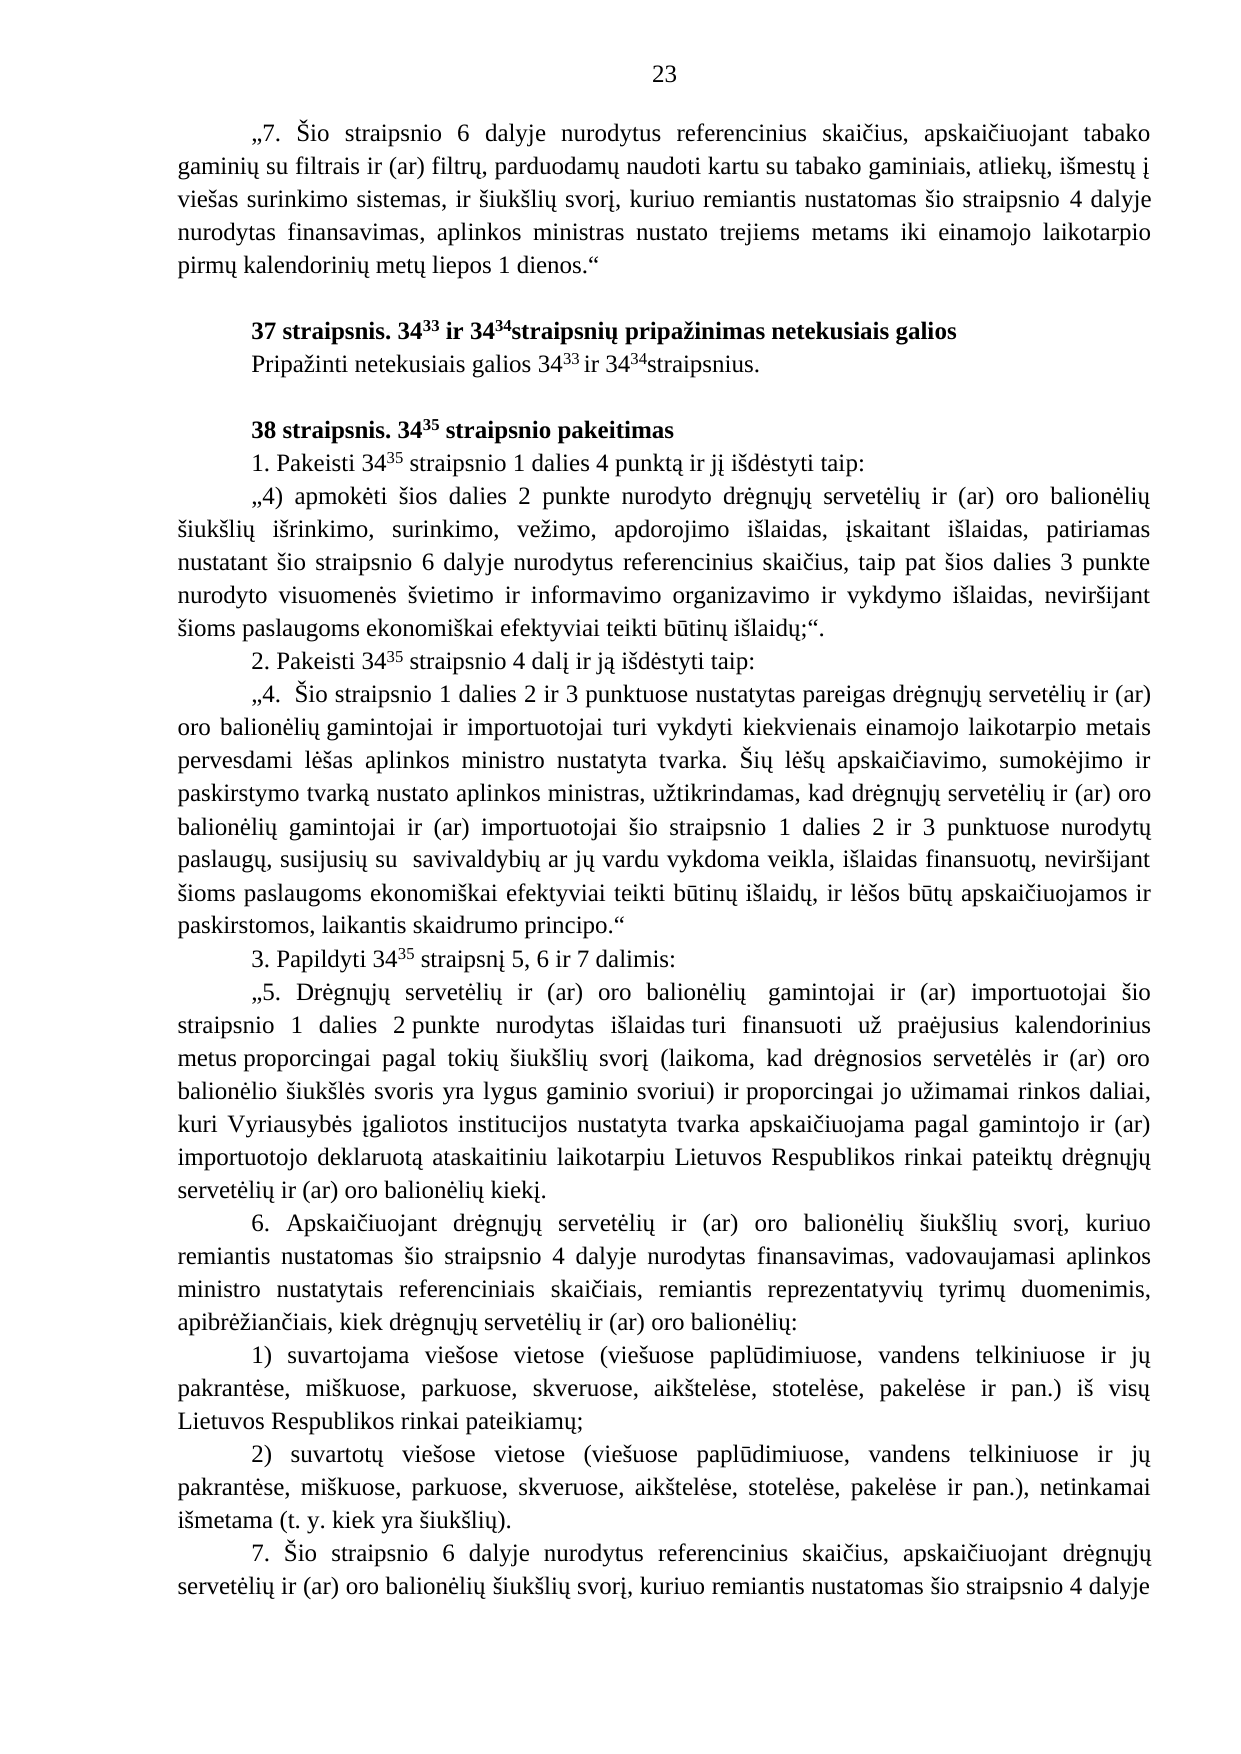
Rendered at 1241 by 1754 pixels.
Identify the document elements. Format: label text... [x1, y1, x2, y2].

text 3. Papildyti 3435 straipsnį 5, 6 ir 7 dalimis: [177, 944, 1151, 972]
text 1) suvartojama viešose vietose (viešuose paplūdimiuose, vandens telkiniuose ir jų pakrantėse, miškuose, parkuose, skveruose, aikštelėse, stotelėse, pakelėse ir pan.) iš visų Lietuvos Respublikos rinkai pateikiamų; [177, 1340, 1151, 1435]
text 38 straipsnis. 3435 straipsnio pakeitimas [177, 415, 1151, 444]
text 6. Apskaičiuojant drėgnųjų servetėlių ir (ar) oro balionėlių šiukšlių svorį, kuriuo remiantis nustatomas šio straipsnio 4 dalyje nurodytas finansavimas, vadovaujamasi aplinkos ministro nustatytais referenciniais skaičiais, remiantis reprezentatyvių tyrimų duomenimis, apibrėžiančiais, kiek drėgnųjų servetėlių ir (ar) oro balionėlių: [177, 1208, 1151, 1336]
text „7. Šio straipsnio 6 dalyje nurodytus referencinius skaičius, apskaičiuojant tabako gaminių su filtrais ir (ar) filtrų, parduodamų naudoti kartu su tabako gaminiais, atliekų, išmestų į viešas surinkimo sistemas, ir šiukšlių svorį, kuriuo remiantis nustatomas šio straipsnio 4 dalyje nurodytas finansavimas, aplinkos ministras nustato trejiems metams iki einamojo laikotarpio pirmų kalendorinių metų liepos 1 dienos.“ [177, 118, 1151, 279]
text „4) apmokėti šios dalies 2 punkte nurodyto drėgnųjų servetėlių ir (ar) oro balionėlių šiukšlių išrinkimo, surinkimo, vežimo, apdorojimo išlaidas, įskaitant išlaidas, patiriamas nustatant šio straipsnio 6 dalyje nurodytus referencinius skaičius, taip pat šios dalies 3 punkte nurodyto visuomenės švietimo ir informavimo organizavimo ir vykdymo išlaidas, neviršijant šioms paslaugoms ekonomiškai efektyviai teikti būtinų išlaidų;“. [177, 481, 1151, 642]
text 2) suvartotų viešose vietose (viešuose paplūdimiuose, vandens telkiniuose ir jų pakrantėse, miškuose, parkuose, skveruose, aikštelėse, stotelėse, pakelėse ir pan.), netinkamai išmetama (t. y. kiek yra šiukšlių). [177, 1439, 1151, 1534]
text 2. Pakeisti 3435 straipsnio 4 dalį ir ją išdėstyti taip: [177, 646, 1151, 675]
text 1. Pakeisti 3435 straipsnio 1 dalies 4 punktą ir jį išdėstyti taip: [177, 448, 1151, 477]
text Pripažinti netekusiais galios 3433 ir 3434straipsnius. [177, 349, 1151, 378]
text „5. Drėgnųjų servetėlių ir (ar) oro balionėlių gamintojai ir (ar) importuotojai šio straipsnio 1 dalies 2 punkte nurodytas išlaidas turi finansuoti už praėjusius kalendorinius metus proporcingai pagal tokių šiukšlių svorį (laikoma, kad drėgnosios servetėlės ir (ar) oro balionėlio šiukšlės svoris yra lygus gaminio svoriui) ir proporcingai jo užimamai rinkos daliai, kuri Vyriausybės įgaliotos institucijos nustatyta tvarka apskaičiuojama pagal gamintojo ir (ar) importuotojo deklaruotą ataskaitiniu laikotarpiu Lietuvos Respublikos rinkai pateiktų drėgnųjų servetėlių ir (ar) oro balionėlių kiekį. [177, 977, 1151, 1203]
text 7. Šio straipsnio 6 dalyje nurodytus referencinius skaičius, apskaičiuojant drėgnųjų servetėlių ir (ar) oro balionėlių šiukšlių svorį, kuriuo remiantis nustatomas šio straipsnio 4 dalyje [177, 1538, 1151, 1600]
text 37 straipsnis. 3433 ir 3434straipsnių pripažinimas netekusiais galios [177, 316, 1151, 345]
text „4. Šio straipsnio 1 dalies 2 ir 3 punktuose nustatytas pareigas drėgnųjų servetėlių ir (ar) oro balionėlių gamintojai ir importuotojai turi vykdyti kiekvienais einamojo laikotarpio metais pervesdami lėšas aplinkos ministro nustatyta tvarka. Šių lėšų apskaičiavimo, sumokėjimo ir paskirstymo tvarką nustato aplinkos ministras, užtikrindamas, kad drėgnųjų servetėlių ir (ar) oro balionėlių gamintojai ir (ar) importuotojai šio straipsnio 1 dalies 2 ir 3 punktuose nurodytų paslaugų, susijusių su savivaldybių ar jų vardu vykdoma veikla, išlaidas finansuotų, neviršijant šioms paslaugoms ekonomiškai efektyviai teikti būtinų išlaidų, ir lėšos būtų apskaičiuojamos ir paskirstomos, laikantis skaidrumo principo.“ [177, 679, 1151, 939]
